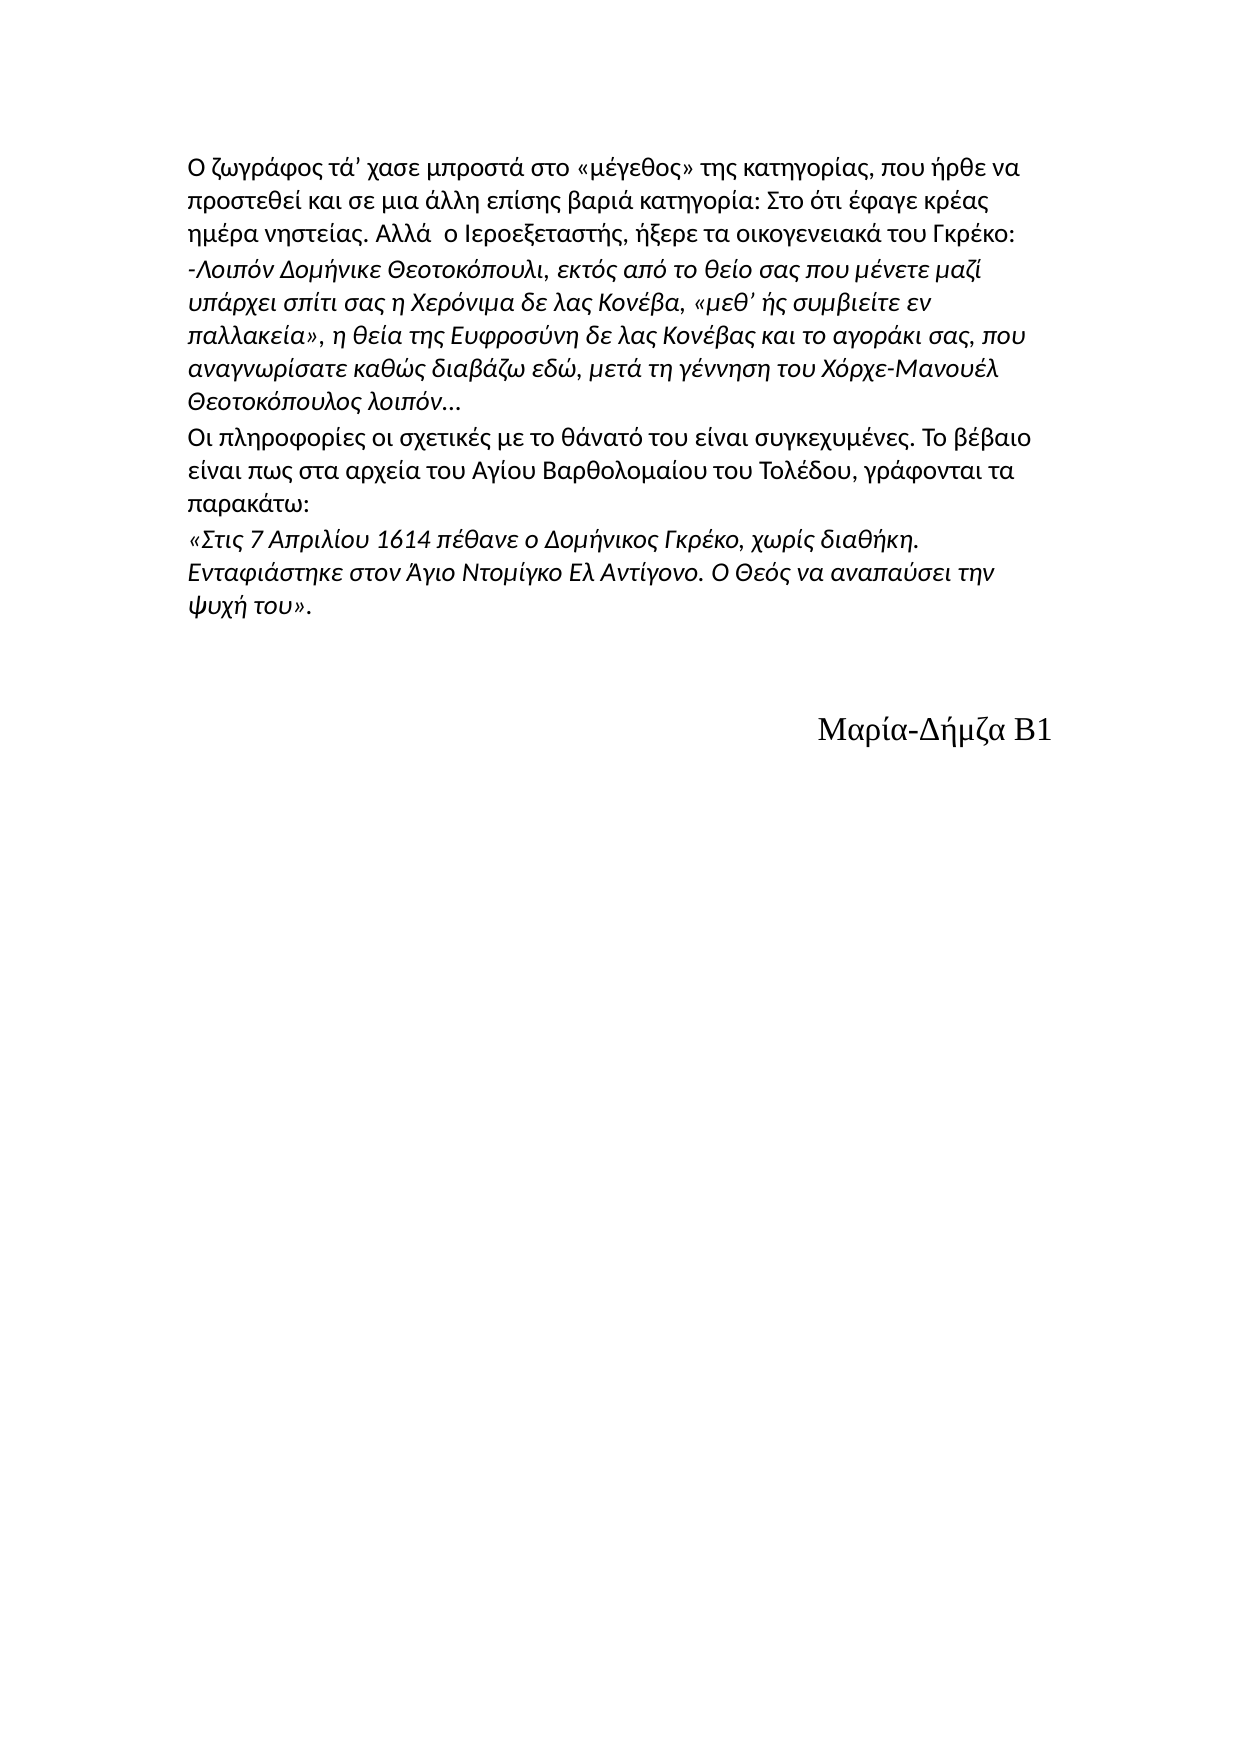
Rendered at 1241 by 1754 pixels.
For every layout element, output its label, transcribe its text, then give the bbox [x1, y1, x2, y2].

text «Στις 7 Απριλίου 1614 πέθανε ο Δομήνικος Γκρέκο, χωρίς διαθήκη. Ενταφιάστηκε στον Άγιο Ντομίγκο Ελ Αντίγονο. Ο Θεός να αναπαύσει την ψυχή του». [187, 522, 1053, 621]
text Ο ζωγράφος τά’ χασε μπροστά στο «μέγεθος» της κατηγορίας, που ήρθε να προστεθεί και σε μια άλλη επίσης βαριά κατηγορία: Στο ότι έφαγε κρέας ημέρα νηστείας. Αλλά ο Ιεροεξεταστής, ήξερε τα οικογενειακά του Γκρέκο: [187, 150, 1053, 249]
text Οι πληροφορίες οι σχετικές με το θάνατό του είναι συγκεχυμένες. Το βέβαιο είναι πως στα αρχεία του Αγίου Βαρθολομαίου του Τολέδου, γράφονται τα παρακάτω: [187, 420, 1053, 519]
text Μαρία-Δήμζα Β1 [187, 709, 1053, 748]
text -Λοιπόν Δομήνικε Θεοτοκόπουλι, εκτός από το θείο σας που μένετε μαζί υπάρχει σπίτι σας η Χερόνιμα δε λας Κονέβα, «μεθ’ ής συμβιείτε εν παλλακεία», η θεία της Ευφροσύνη δε λας Κονέβας και το αγοράκι σας, που αναγνωρίσατε καθώς διαβάζω εδώ, μετά τη γέννηση του Χόρχε-Μανουέλ Θεοτοκόπουλος λοιπόν... [187, 252, 1053, 417]
